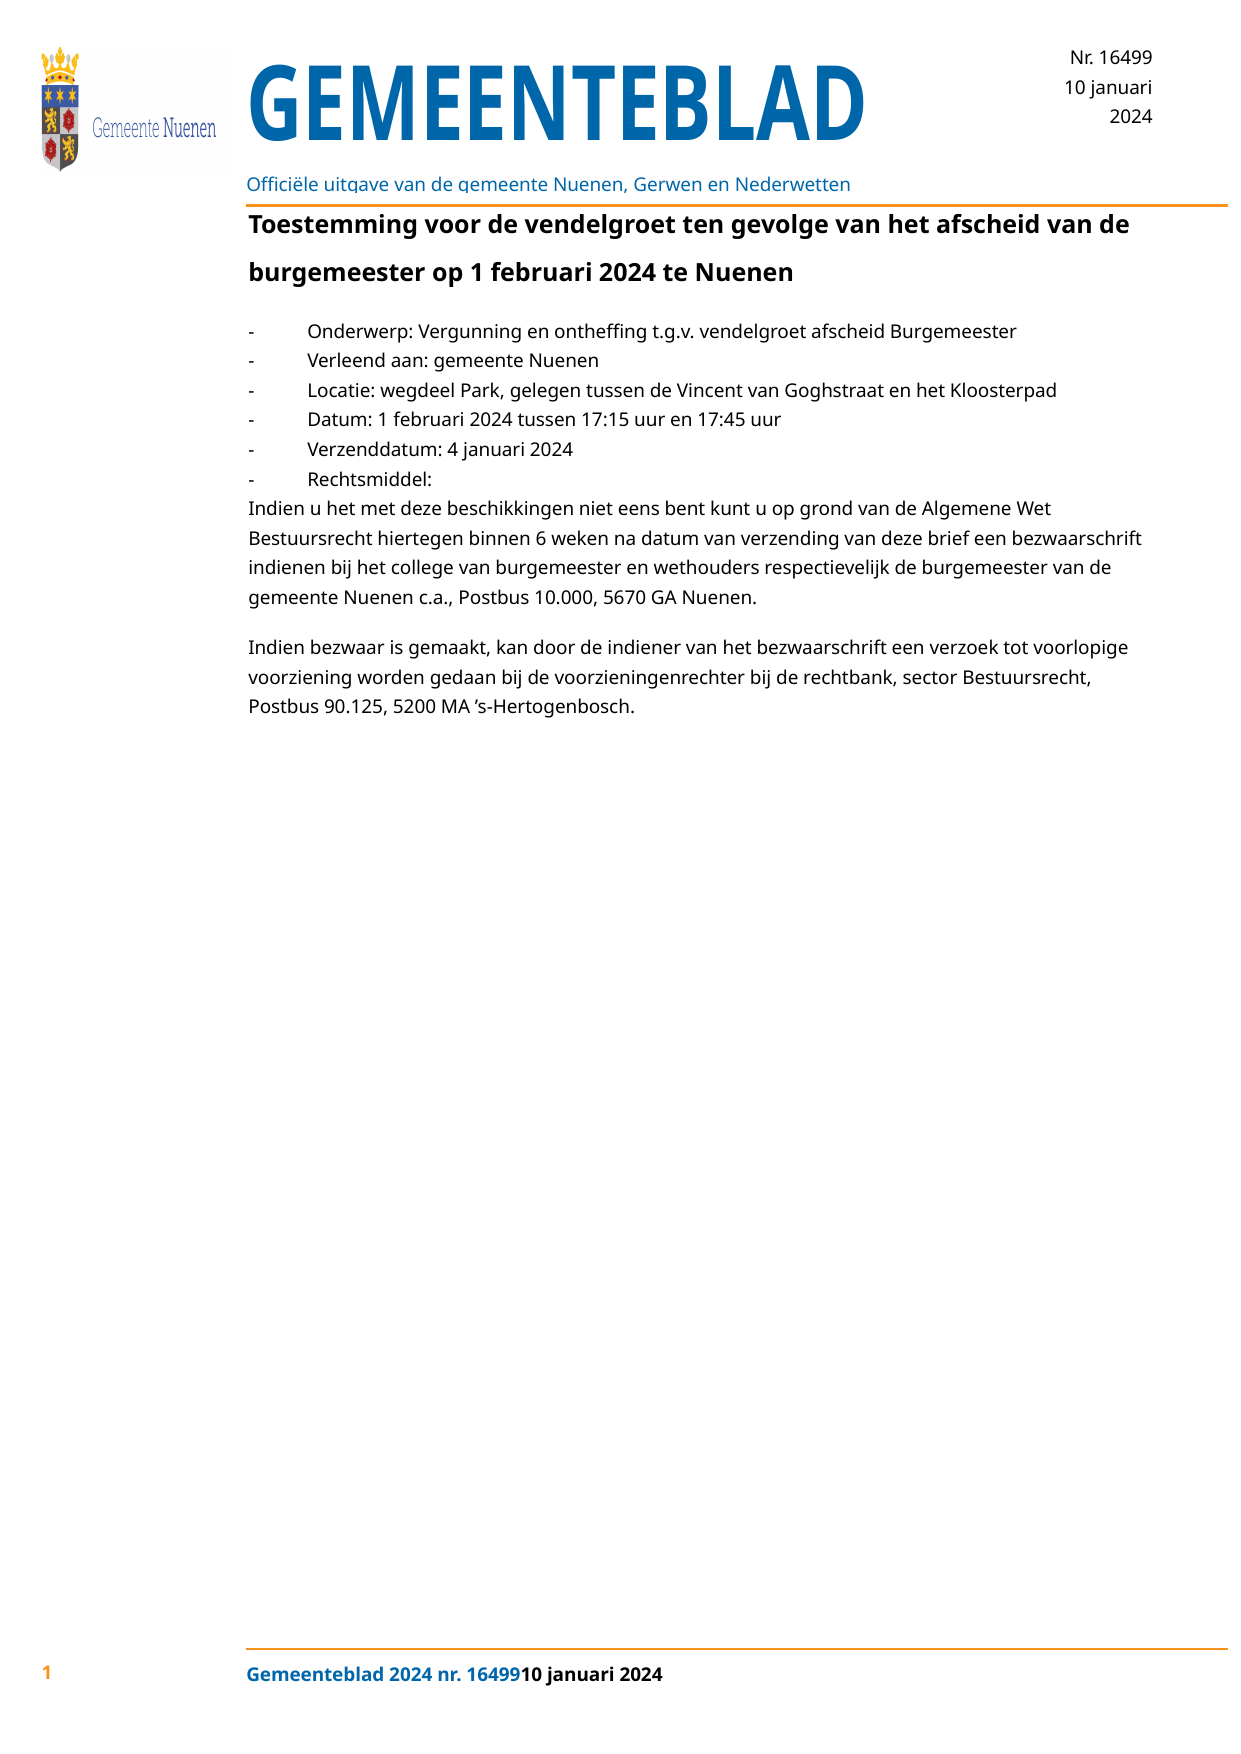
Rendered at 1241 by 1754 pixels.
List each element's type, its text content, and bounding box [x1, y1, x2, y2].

text Toestemming voor de vendelgroet ten gevolge van het afscheid van de burgemeester op 1 februari 2024 te Nuenen [248, 207, 1152, 288]
list Verleend aan: gemeente Nuenen [248, 347, 1152, 373]
picture [41, 47, 231, 172]
list Verzenddatum: 4 januari 2024 [248, 436, 1152, 462]
text Indien u het met deze beschikkingen niet eens bent kunt u op grond van de Algemene Wet Bestuursrecht hiertegen binnen 6 weken na datum van verzending van deze brief een bezwaarschrift indienen bij het college van burgemeester en wethouders respectievelijk de burgemeester van de gemeente Nuenen c.a., Postbus 10.000, 5670 GA Nuenen. [248, 495, 1152, 610]
list Rechtsmiddel: [248, 466, 1152, 492]
list Datum: 1 februari 2024 tussen 17:15 uur en 17:45 uur [248, 407, 1152, 432]
list Locatie: wegdeel Park, gelegen tussen de Vincent van Goghstraat en het Kloosterpad [248, 377, 1152, 403]
text Indien bezwaar is gemaakt, kan door de indiener van het bezwaarschrift een verzoek tot voorlopige voorziening worden gedaan bij de voorzieningenrechter bij de rechtbank, sector Bestuursrecht, Postbus 90.125, 5200 MA ’s-Hertogenbosch. [248, 634, 1152, 719]
list Onderwerp: Vergunning en ontheffing t.g.v. vendelgroet afscheid Burgemeester [248, 318, 1152, 344]
